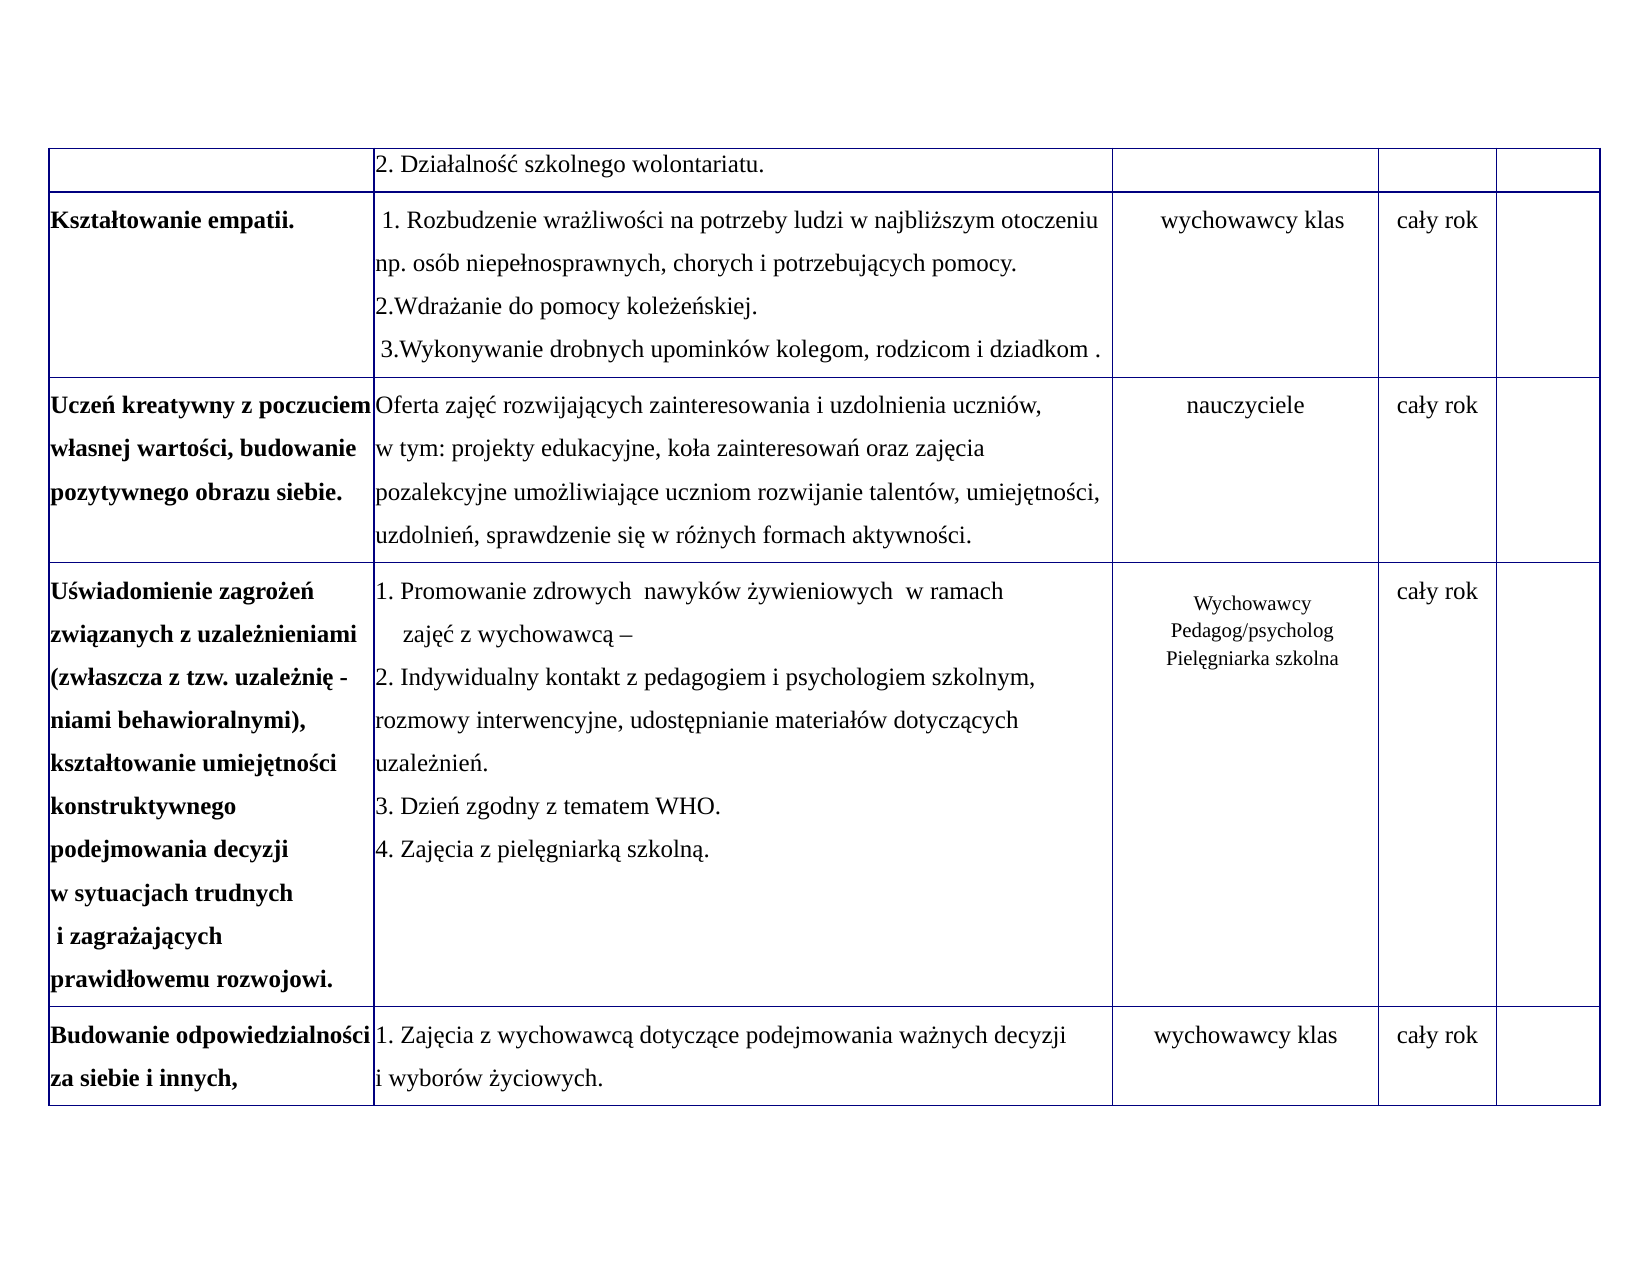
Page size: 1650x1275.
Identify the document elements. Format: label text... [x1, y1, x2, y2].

table_cell wychowawcy klas [1113, 193, 1378, 376]
table_cell [1497, 1007, 1599, 1105]
table_cell cały rok [1379, 1007, 1496, 1105]
table_cell [1497, 563, 1599, 1006]
table_cell [50, 149, 373, 191]
table_cell Uczeń kreatywny z poczuciem własnej wartości, budowanie pozytywnego obrazu siebie. [50, 378, 373, 562]
table_cell cały rok [1379, 193, 1496, 376]
table_cell cały rok [1379, 563, 1496, 1006]
table_cell 1. Promowanie zdrowych nawyków żywieniowych w ramach zajęć z wychowawcą – 2. Indywidualny kontakt z pedagogiem i psychologiem szkolnym, rozmowy interwencyjne, udostępnianie materiałów dotyczących uzależnień. 3. Dzień zgodny z tematem WHO. 4. Zajęcia z pielęgniarką szkolną. [375, 563, 1112, 1006]
table_cell Wychowawcy Pedagog/psycholog Pielęgniarka szkolna [1113, 563, 1378, 1006]
table_cell 2. Działalność szkolnego wolontariatu. [375, 149, 1112, 191]
table_cell Kształtowanie empatii. [50, 193, 373, 376]
table_cell [1113, 149, 1378, 191]
table_cell Budowanie odpowiedzialności za siebie i innych, [50, 1007, 373, 1105]
table_cell cały rok [1379, 378, 1496, 562]
table_cell 1. Zajęcia z wychowawcą dotyczące podejmowania ważnych decyzji i wyborów życiowych. [375, 1007, 1112, 1105]
table_cell Uświadomienie zagrożeń związanych z uzależnieniami (zwłaszcza z tzw. uzależnię -niami behawioralnymi), kształtowanie umiejętności konstruktywnego podejmowania decyzji w sytuacjach trudnych i zagrażających prawidłowemu rozwojowi. [50, 563, 373, 1006]
table_cell wychowawcy klas [1113, 1007, 1378, 1105]
table_cell [1379, 149, 1496, 191]
table_cell [1497, 149, 1599, 191]
table_cell [1497, 193, 1599, 376]
table_cell [1497, 378, 1599, 562]
table_cell Oferta zajęć rozwijających zainteresowania i uzdolnienia uczniów, w tym: projekty edukacyjne, koła zainteresowań oraz zajęcia pozalekcyjne umożliwiające uczniom rozwijanie talentów, umiejętności, uzdolnień, sprawdzenie się w różnych formach aktywności. [375, 378, 1112, 562]
table_cell nauczyciele [1113, 378, 1378, 562]
table_cell 1. Rozbudzenie wrażliwości na potrzeby ludzi w najbliższym otoczeniu np. osób niepełnosprawnych, chorych i potrzebujących pomocy. 2.Wdrażanie do pomocy koleżeńskiej. 3.Wykonywanie drobnych upominków kolegom, rodzicom i dziadkom . [375, 193, 1112, 376]
